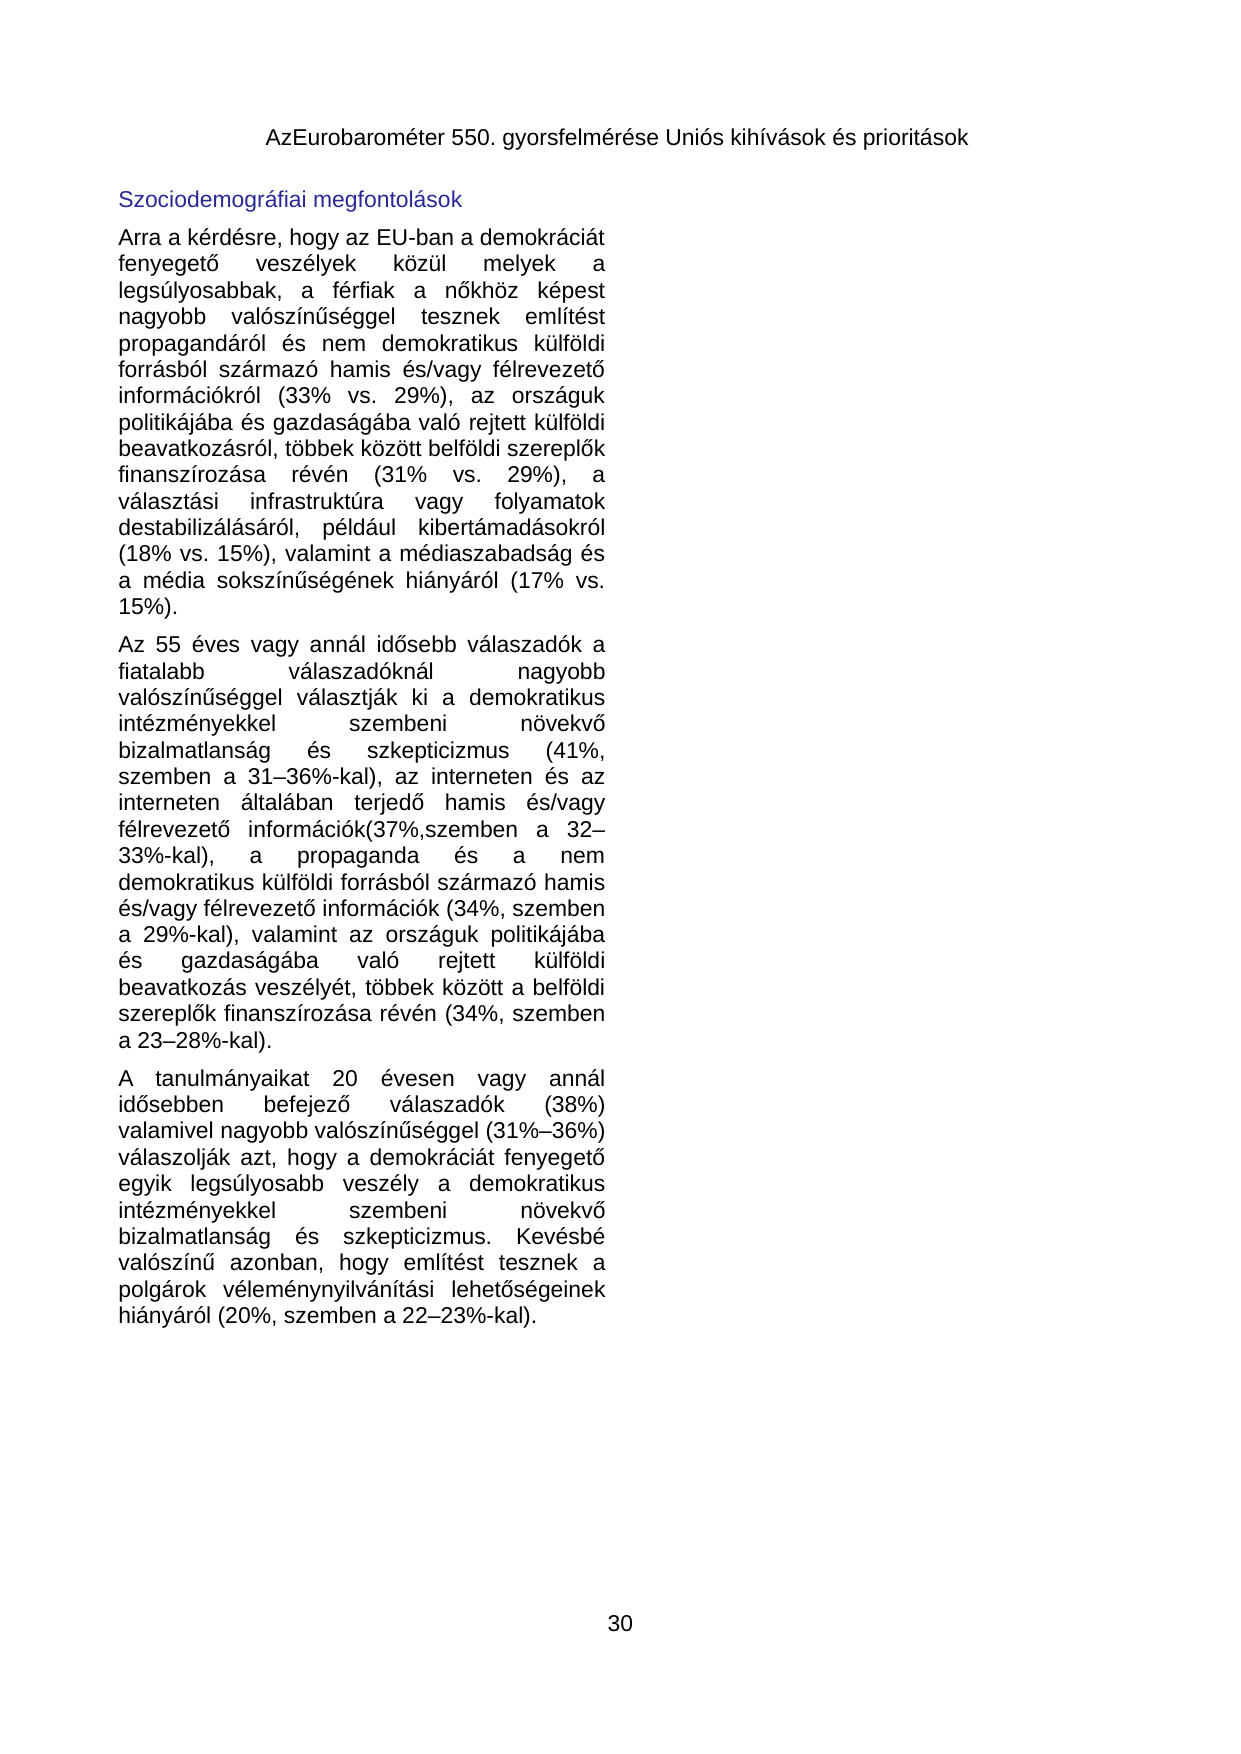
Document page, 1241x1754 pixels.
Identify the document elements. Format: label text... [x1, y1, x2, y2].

text Az 55 éves vagy annál idősebb válaszadók a fiatalabb válaszadóknál nagyobb valószínűséggel választják ki a demokratikus intézményekkel szembeni növekvő bizalmatlanság és szkepticizmus (41%, szemben a 31–36%-kal), az interneten és az interneten általában terjedő hamis és/vagy félrevezető információk(37%,szemben a 32–33%-kal), a propaganda és a nem demokratikus külföldi forrásból származó hamis és/vagy félrevezető információk (34%, szemben a 29%-kal), valamint az országuk politikájába és gazdaságába való rejtett külföldi beavatkozás veszélyét, többek között a belföldi szereplők finanszírozása révén (34%, szemben a 23–28%-kal). [118, 631, 605, 1053]
text A tanulmányaikat 20 évesen vagy annál idősebben befejező válaszadók (38%) valamivel nagyobb valószínűséggel (31%–36%) válaszolják azt, hogy a demokráciát fenyegető egyik legsúlyosabb veszély a demokratikus intézményekkel szembeni növekvő bizalmatlanság és szkepticizmus. Kevésbé valószínű azonban, hogy említést tesznek a polgárok véleménynyilvánítási lehetőségeinek hiányáról (20%, szemben a 22–23%-kal). [118, 1065, 605, 1328]
text Arra a kérdésre, hogy az EU-ban a demokráciát fenyegető veszélyek közül melyek a legsúlyosabbak, a férfiak a nőkhöz képest nagyobb valószínűséggel tesznek említést propagandáról és nem demokratikus külföldi forrásból származó hamis és/vagy félrevezető információkról (33% vs. 29%), az országuk politikájába és gazdaságába való rejtett külföldi beavatkozásról, többek között belföldi szereplők finanszírozása révén (31% vs. 29%), a választási infrastruktúra vagy folyamatok destabilizálásáról, például kibertámadásokról (18% vs. 15%), valamint a médiaszabadság és a média sokszínűségének hiányáról (17% vs. 15%). [118, 224, 605, 619]
text Szociodemográfiai megfontolások [118, 186, 605, 212]
